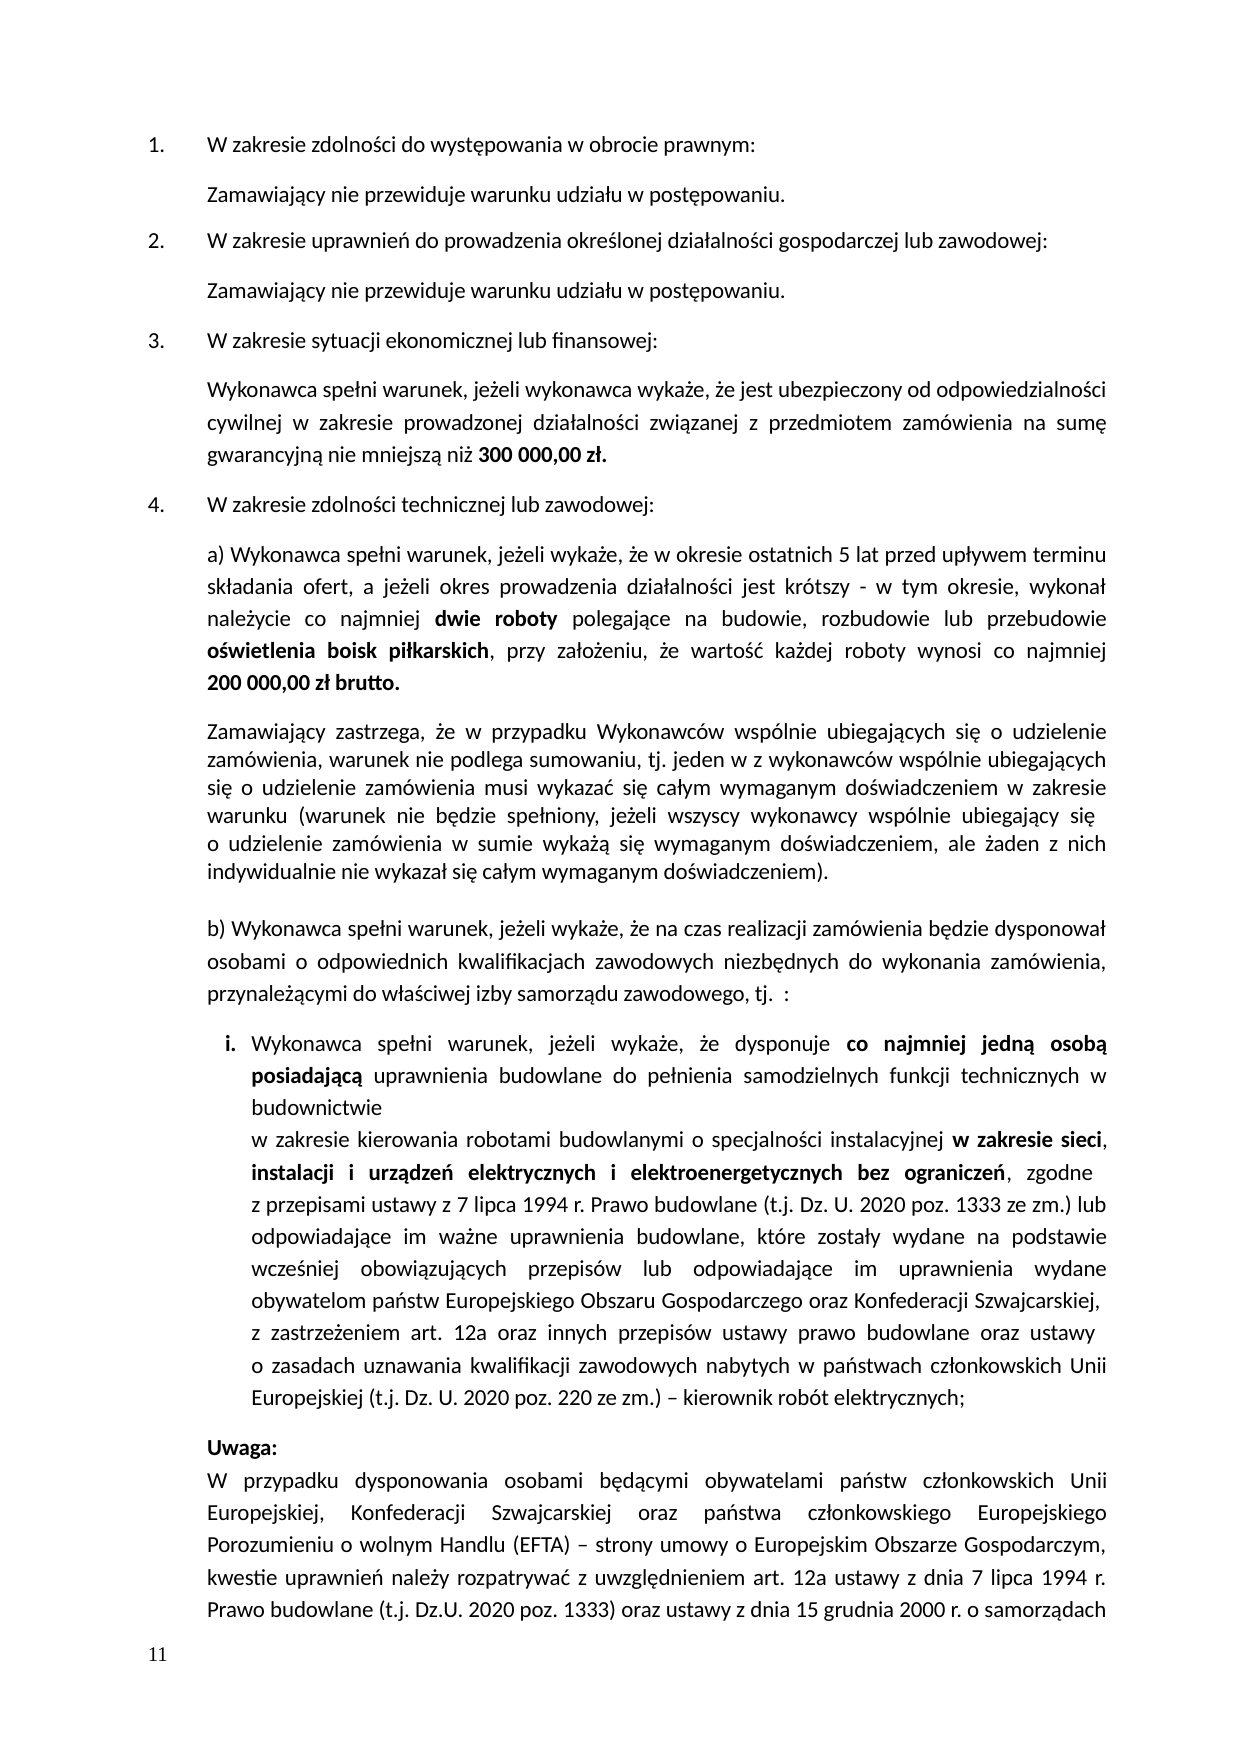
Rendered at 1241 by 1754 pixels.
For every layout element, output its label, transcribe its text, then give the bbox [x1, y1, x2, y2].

list W zakresie zdolności technicznej lub zawodowej: [148, 490, 1107, 518]
text Zamawiający nie przewiduje warunku udziału w postępowaniu. [148, 180, 1107, 208]
text Uwaga: [148, 1433, 1107, 1461]
list Wykonawca spełni warunek, jeżeli wykaże, że dysponuje co najmniej jedną osobą posiadającą uprawnienia budowlane do pełnienia samodzielnych funkcji technicznych w budownictwie w zakresie kierowania robotami budowlanymi o specjalności instalacyjnej w zakresie sieci, instalacji i urządzeń elektrycznych i elektroenergetycznych bez ograniczeń, zgodne z przepisami ustawy z 7 lipca 1994 r. Prawo budowlane (t.j. Dz. U. 2020 poz. 1333 ze zm.) lub odpowiadające im ważne uprawnienia budowlane, które zostały wydane na podstawie wcześniej obowiązujących przepisów lub odpowiadające im uprawnienia wydane obywatelom państw Europejskiego Obszaru Gospodarczego oraz Konfederacji Szwajcarskiej, z zastrzeżeniem art. 12a oraz innych przepisów ustawy prawo budowlane oraz ustawy o zasadach uznawania kwalifikacji zawodowych nabytych w państwach członkowskich Unii Europejskiej (t.j. Dz. U. 2020 poz. 220 ze zm.) – kierownik robót elektrycznych; [236, 1029, 1107, 1411]
list W zakresie uprawnień do prowadzenia określonej działalności gospodarczej lub zawodowej: [148, 226, 1107, 254]
list b) Wykonawca spełni warunek, jeżeli wykaże, że na czas realizacji zamówienia będzie dysponował osobami o odpowiednich kwalifikacjach zawodowych niezbędnych do wykonania zamówienia, przynależącymi do właściwej izby samorządu zawodowego, tj. : [207, 914, 1107, 1007]
list Zamawiający zastrzega, że w przypadku Wykonawców wspólnie ubiegających się o udzielenie zamówienia, warunek nie podlega sumowaniu, tj. jeden w z wykonawców wspólnie ubiegających się o udzielenie zamówienia musi wykazać się całym wymaganym doświadczeniem w zakresie warunku (warunek nie będzie spełniony, jeżeli wszyscy wykonawcy wspólnie ubiegający się o udzielenie zamówienia w sumie wykażą się wymaganym doświadczeniem, ale żaden z nich indywidualnie nie wykazał się całym wymaganym doświadczeniem). [207, 717, 1107, 886]
text W przypadku dysponowania osobami będącymi obywatelami państw członkowskich Unii Europejskiej, Konfederacji Szwajcarskiej oraz państwa członkowskiego Europejskiego Porozumieniu o wolnym Handlu (EFTA) – strony umowy o Europejskim Obszarze Gospodarczym, kwestie uprawnień należy rozpatrywać z uwzględnieniem art. 12a ustawy z dnia 7 lipca 1994 r. Prawo budowlane (t.j. Dz.U. 2020 poz. 1333) oraz ustawy z dnia 15 grudnia 2000 r. o samorządach [207, 1466, 1107, 1623]
list a) Wykonawca spełni warunek, jeżeli wykaże, że w okresie ostatnich 5 lat przed upływem terminu składania ofert, a jeżeli okres prowadzenia działalności jest krótszy - w tym okresie, wykonał należycie co najmniej dwie roboty polegające na budowie, rozbudowie lub przebudowie oświetlenia boisk piłkarskich, przy założeniu, że wartość każdej roboty wynosi co najmniej 200 000,00 zł brutto. [207, 540, 1107, 697]
list Zamawiający nie przewiduje warunku udziału w postępowaniu. [207, 276, 1107, 304]
list Wykonawca spełni warunek, jeżeli wykonawca wykaże, że jest ubezpieczony od odpowiedzialności cywilnej w zakresie prowadzonej działalności związanej z przedmiotem zamówienia na sumę gwarancyjną nie mniejszą niż 300 000,00 zł. [207, 376, 1107, 468]
list W zakresie zdolności do występowania w obrocie prawnym: [148, 130, 1107, 158]
list W zakresie sytuacji ekonomicznej lub finansowej: [148, 326, 1107, 354]
